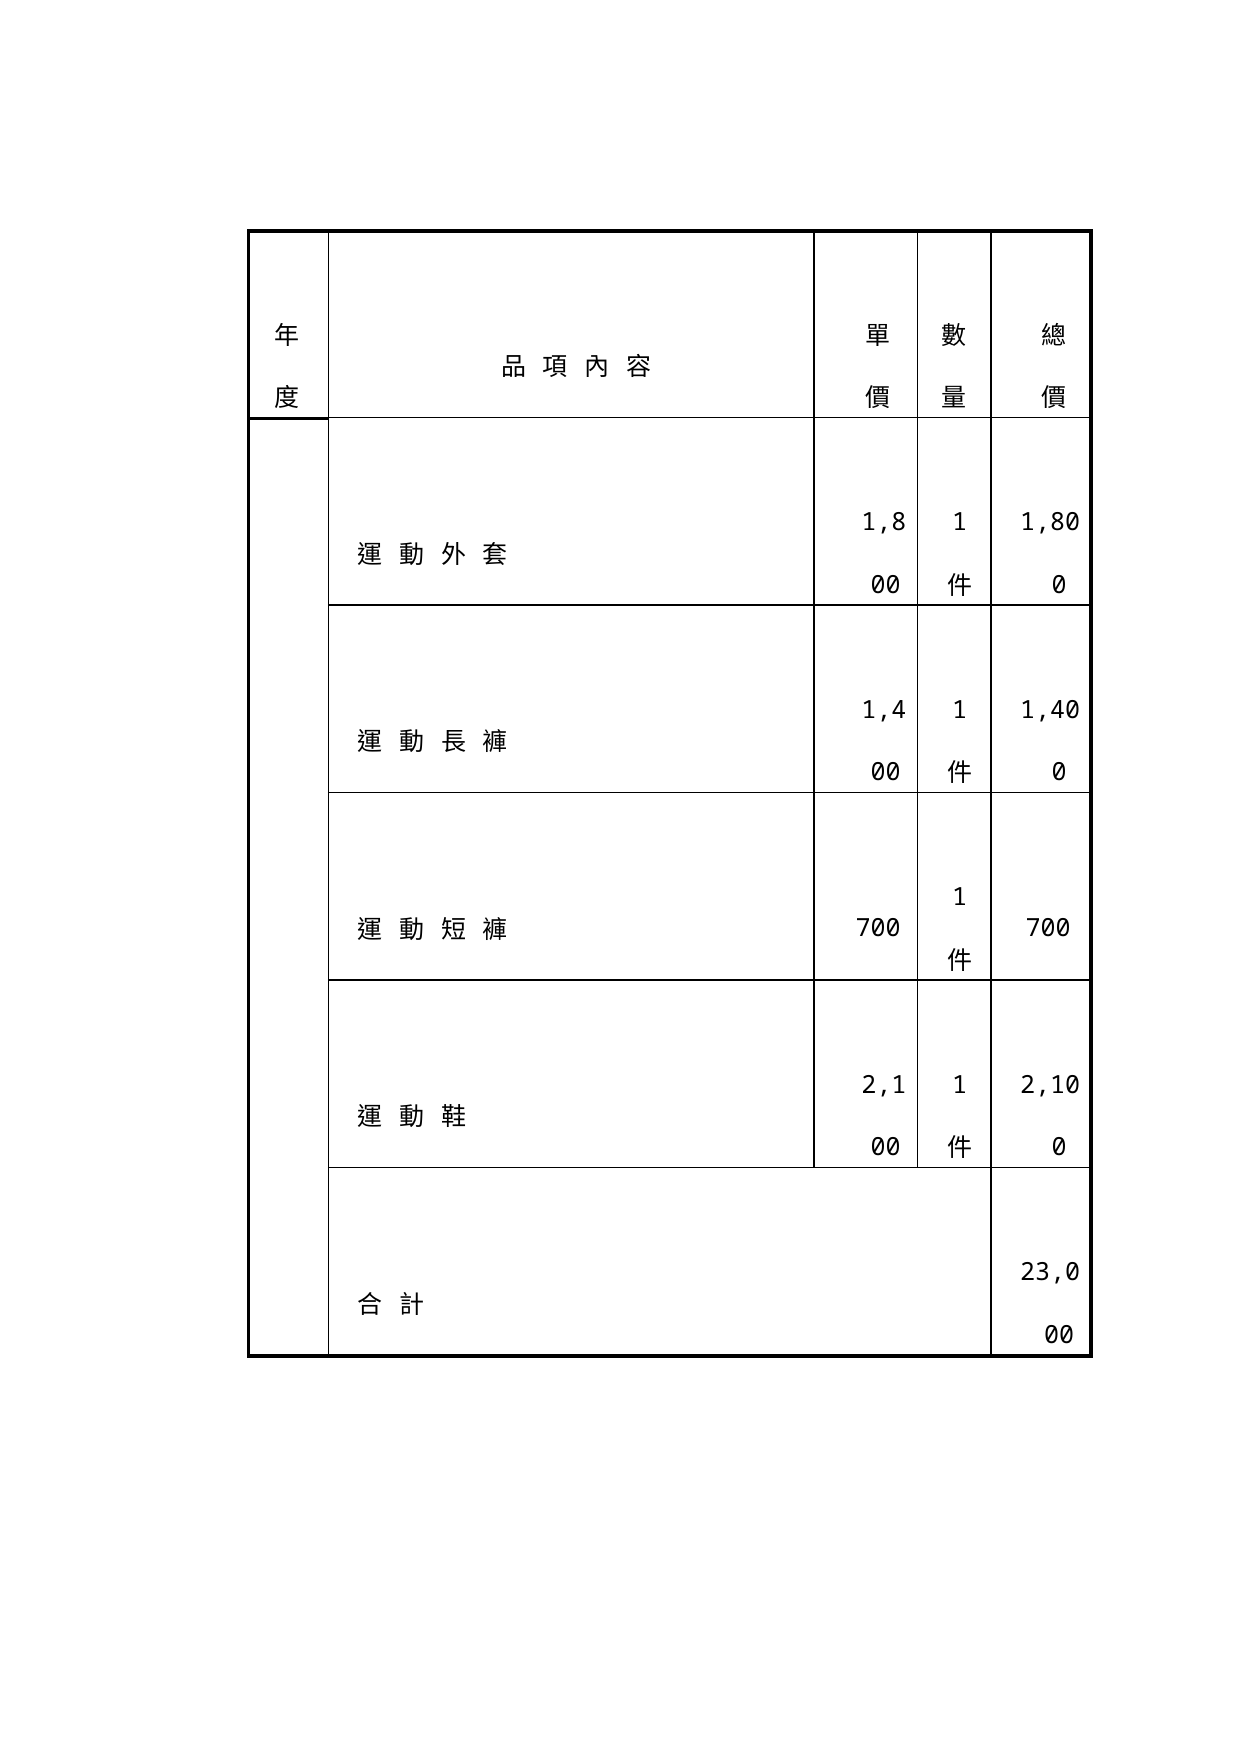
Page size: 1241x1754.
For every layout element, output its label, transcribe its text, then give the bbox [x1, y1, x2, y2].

table_header 數量 [918, 233, 990, 417]
table_header 單價 [815, 233, 917, 417]
table_cell 運動長褲 [329, 606, 813, 792]
table_cell 運動外套 [329, 418, 813, 604]
table_cell 23,000 [992, 1168, 1089, 1354]
table_cell 700 [992, 793, 1089, 979]
table_cell 1件 [918, 606, 990, 792]
table_cell 運動短褲 [329, 793, 813, 979]
table_cell 1,800 [815, 418, 917, 604]
table_cell 700 [815, 793, 917, 979]
table_cell 1,400 [992, 606, 1089, 792]
table_cell [250, 420, 328, 1354]
table_cell 1,400 [815, 606, 917, 792]
table_cell 2,100 [992, 981, 1089, 1167]
table_cell 1件 [918, 418, 990, 604]
table_cell 運動鞋 [329, 981, 813, 1167]
table_header 品項內容 [329, 233, 813, 417]
table_cell 合計 [329, 1168, 990, 1354]
table_cell 2,100 [815, 981, 917, 1167]
table_header 年度 [250, 233, 328, 417]
table_cell 1,800 [992, 418, 1089, 604]
table_cell 1件 [918, 793, 990, 979]
table_header 總價 [992, 233, 1089, 417]
table_cell 1件 [918, 981, 990, 1167]
